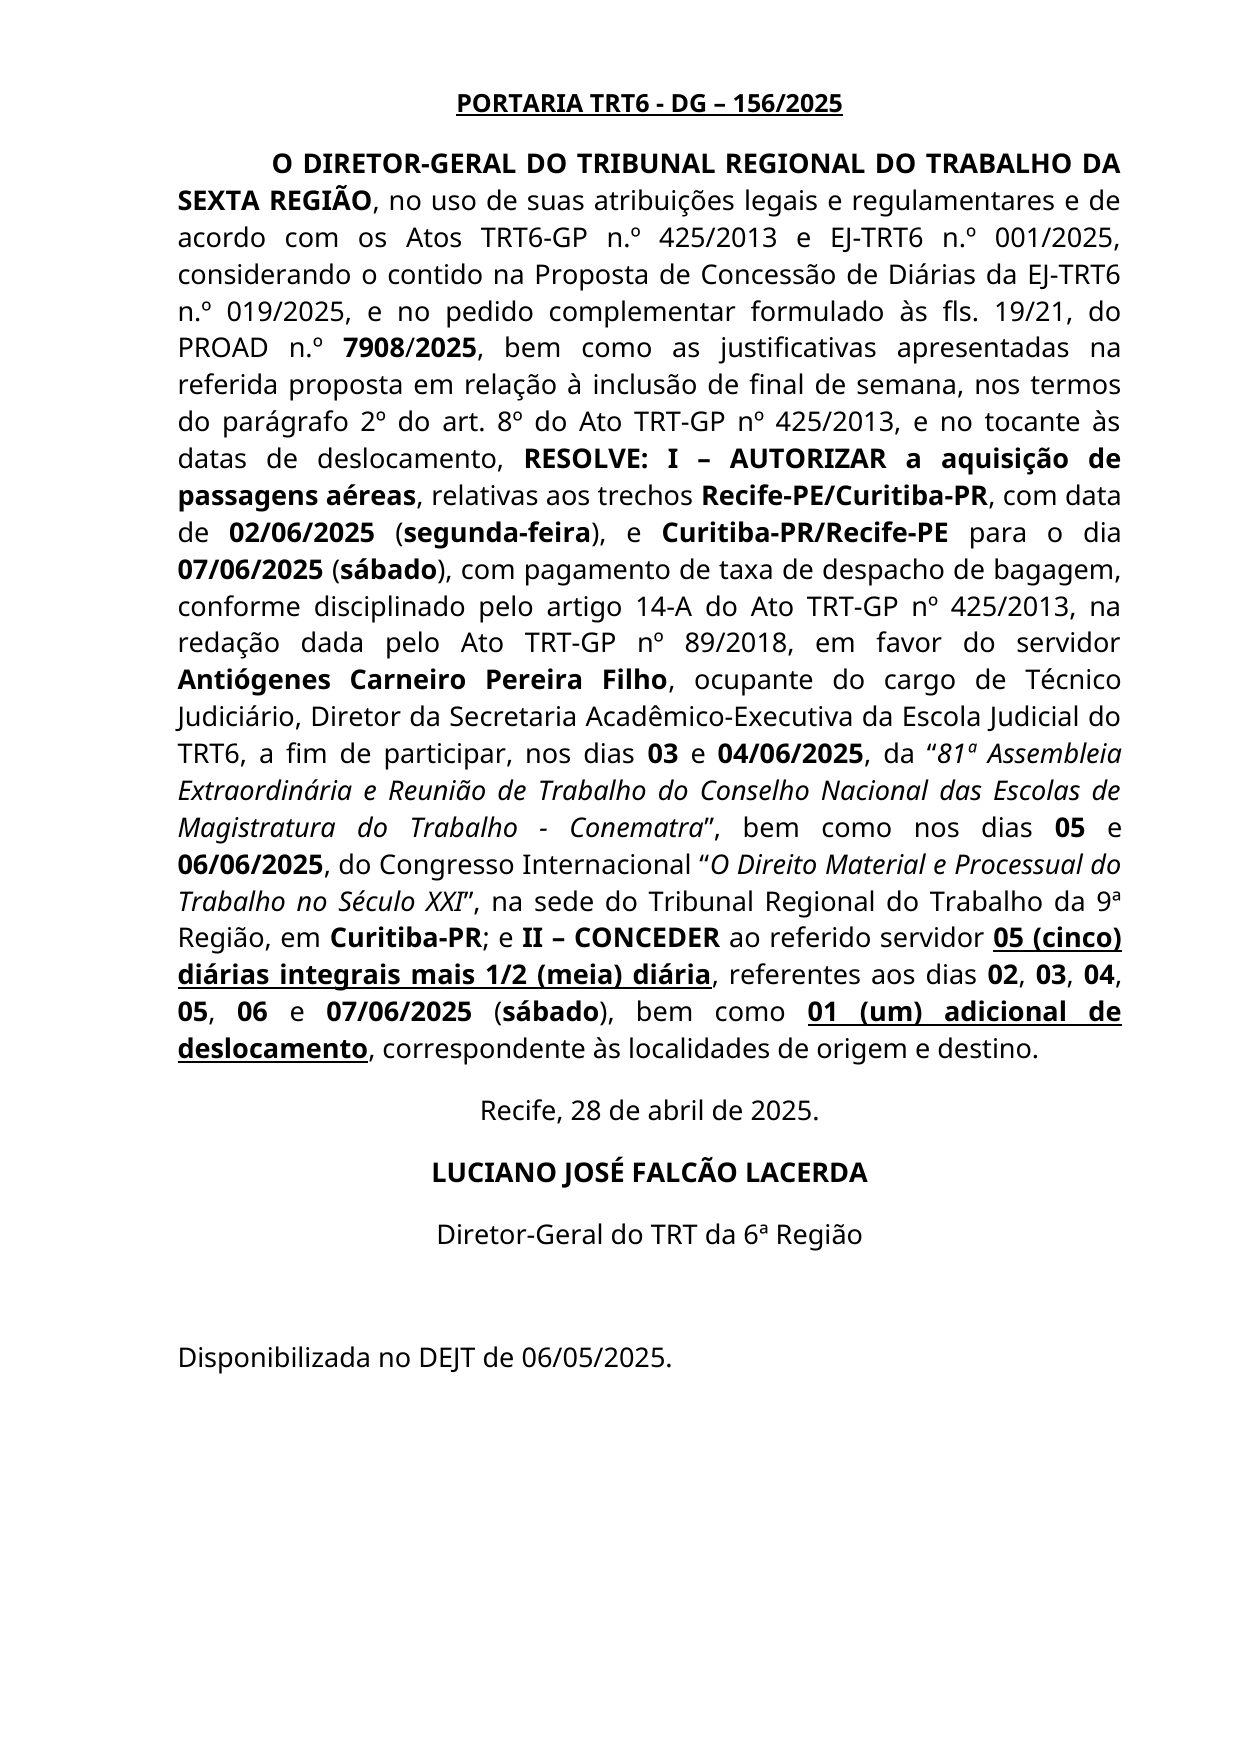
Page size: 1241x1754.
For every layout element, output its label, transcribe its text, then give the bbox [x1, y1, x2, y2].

subtitle O DIRETOR-GERAL DO TRIBUNAL REGIONAL DO TRABALHO DA SEXTA REGIÃO, no uso de suas atribuições legais e regulamentares e de acordo com os Atos TRT6-GP n.º 425/2013 e EJ-TRT6 n.º 001/2025, considerando o contido na Proposta de Concessão de Diárias da EJ-TRT6 n.º 019/2025, e no pedido complementar formulado às fls. 19/21, do PROAD n.º 7908/2025, bem como as justificativas apresentadas na referida proposta em relação à inclusão de final de semana, nos termos do parágrafo 2º do art. 8º do Ato TRT-GP nº 425/2013, e no tocante às datas de deslocamento, RESOLVE: I – AUTORIZAR a aquisição de passagens aéreas, relativas aos trechos Recife-PE/Curitiba-PR, com data de 02/06/2025 (segunda-feira), e Curitiba-PR/Recife-PE para o dia 07/06/2025 (sábado), com pagamento de taxa de despacho de bagagem, conforme disciplinado pelo artigo 14-A do Ato TRT-GP nº 425/2013, na redação dada pelo Ato TRT-GP nº 89/2018, em favor do servidor Antiógenes Carneiro Pereira Filho, ocupante do cargo de Técnico Judiciário, Diretor da Secretaria Acadêmico-Executiva da Escola Judicial do TRT6, a fim de participar, nos dias 03 e 04/06/2025, da “81ª Assembleia Extraordinária e Reunião de Trabalho do Conselho Nacional das Escolas de Magistratura do Trabalho - Conematra”, bem como nos dias 05 e 06/06/2025, do Congresso Internacional “O Direito Material e Processual do Trabalho no Século XXI”, na sede do Tribunal Regional do Trabalho da 9ª Região, em Curitiba-PR; e II – CONCEDER ao referido servidor 05 (cinco) diárias integrais mais 1/2 (meia) diária, referentes aos dias 02, 03, 04, 05, 06 e 07/06/2025 (sábado), bem como 01 (um) adicional de deslocamento, correspondente às localidades de origem e destino. [177, 144, 1122, 1066]
subtitle PORTARIA TRT6 - DG – 156/2025 [177, 84, 1122, 119]
subtitle Recife, 28 de abril de 2025. [177, 1091, 1122, 1128]
subtitle Diretor-Geral do TRT da 6ª Região [177, 1215, 1122, 1252]
subtitle Disponibilizada no DEJT de 06/05/2025. [177, 1339, 1122, 1376]
subtitle LUCIANO JOSÉ FALCÃO LACERDA [177, 1153, 1122, 1190]
